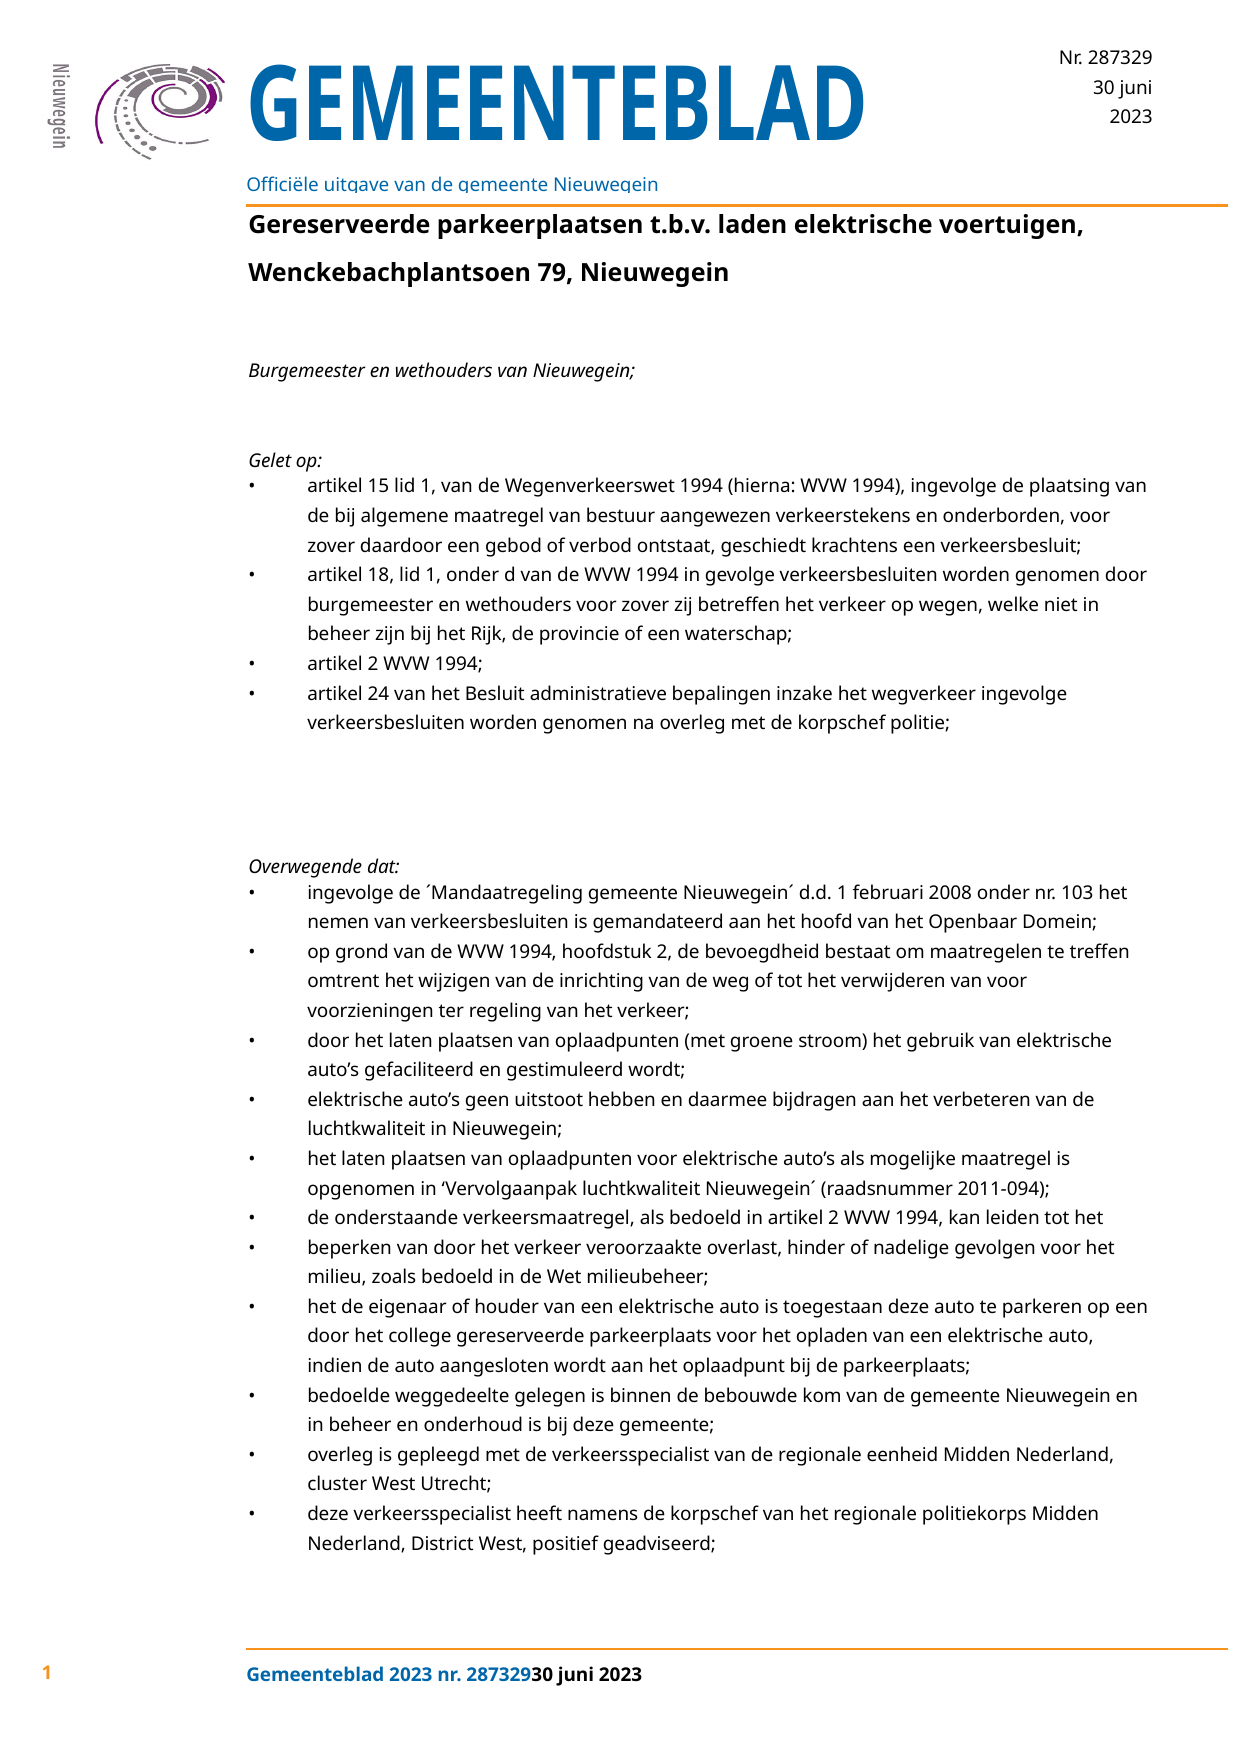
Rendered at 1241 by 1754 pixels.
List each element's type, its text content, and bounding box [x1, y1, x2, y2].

list elektrische auto’s geen uitstoot hebben en daarmee bijdragen aan het verbeteren van de luchtkwaliteit in Nieuwegein; [248, 1086, 1152, 1141]
text Overwegende dat: [248, 853, 1152, 879]
list overleg is gepleegd met de verkeersspecialist van de regionale eenheid Midden Nederland, cluster West Utrecht; [248, 1441, 1152, 1496]
list ingevolge de ´Mandaatregeling gemeente Nieuwegein´ d.d. 1 februari 2008 onder nr. 103 het nemen van verkeersbesluiten is gemandateerd aan het hoofd van het Openbaar Domein; [248, 879, 1152, 934]
text Gereserveerde parkeerplaatsen t.b.v. laden elektrische voertuigen, Wenckebachplantsoen 79, Nieuwegein [248, 207, 1152, 288]
picture [41, 47, 231, 172]
text Burgemeester en wethouders van Nieuwegein; [248, 357, 1152, 383]
list artikel 2 WVW 1994; [248, 650, 1152, 676]
list op grond van de WVW 1994, hoofdstuk 2, de bevoegdheid bestaat om maatregelen te treffen omtrent het wijzigen van de inrichting van de weg of tot het verwijderen van voor voorzieningen ter regeling van het verkeer; [248, 938, 1152, 1023]
list artikel 18, lid 1, onder d van de WVW 1994 in gevolge verkeersbesluiten worden genomen door burgemeester en wethouders voor zover zij betreffen het verkeer op wegen, welke niet in beheer zijn bij het Rijk, de provincie of een waterschap; [248, 561, 1152, 646]
list het de eigenaar of houder van een elektrische auto is toegestaan deze auto te parkeren op een door het college gereserveerde parkeerplaats voor het opladen van een elektrische auto, indien de auto aangesloten wordt aan het oplaadpunt bij de parkeerplaats; [248, 1293, 1152, 1378]
list door het laten plaatsen van oplaadpunten (met groene stroom) het gebruik van elektrische auto’s gefaciliteerd en gestimuleerd wordt; [248, 1027, 1152, 1082]
list de onderstaande verkeersmaatregel, als bedoeld in artikel 2 WVW 1994, kan leiden tot het [248, 1204, 1152, 1230]
list het laten plaatsen van oplaadpunten voor elektrische auto’s als mogelijke maatregel is opgenomen in ‘Vervolgaanpak luchtkwaliteit Nieuwegein´ (raadsnummer 2011-094); [248, 1145, 1152, 1201]
list bedoelde weggedeelte gelegen is binnen de bebouwde kom van de gemeente Nieuwegein en in beheer en onderhoud is bij deze gemeente; [248, 1382, 1152, 1437]
list deze verkeersspecialist heeft namens de korpschef van het regionale politiekorps Midden Nederland, District West, positief geadviseerd; [248, 1500, 1152, 1556]
list artikel 15 lid 1, van de Wegenverkeerswet 1994 (hierna: WVW 1994), ingevolge de plaatsing van de bij algemene maatregel van bestuur aangewezen verkeerstekens en onderborden, voor zover daardoor een gebod of verbod ontstaat, geschiedt krachtens een verkeersbesluit; [248, 473, 1152, 557]
list beperken van door het verkeer veroorzaakte overlast, hinder of nadelige gevolgen voor het milieu, zoals bedoeld in de Wet milieubeheer; [248, 1234, 1152, 1289]
list artikel 24 van het Besluit administratieve bepalingen inzake het wegverkeer ingevolge verkeersbesluiten worden genomen na overleg met de korpschef politie; [248, 680, 1152, 735]
text Gelet op: [248, 447, 1152, 473]
